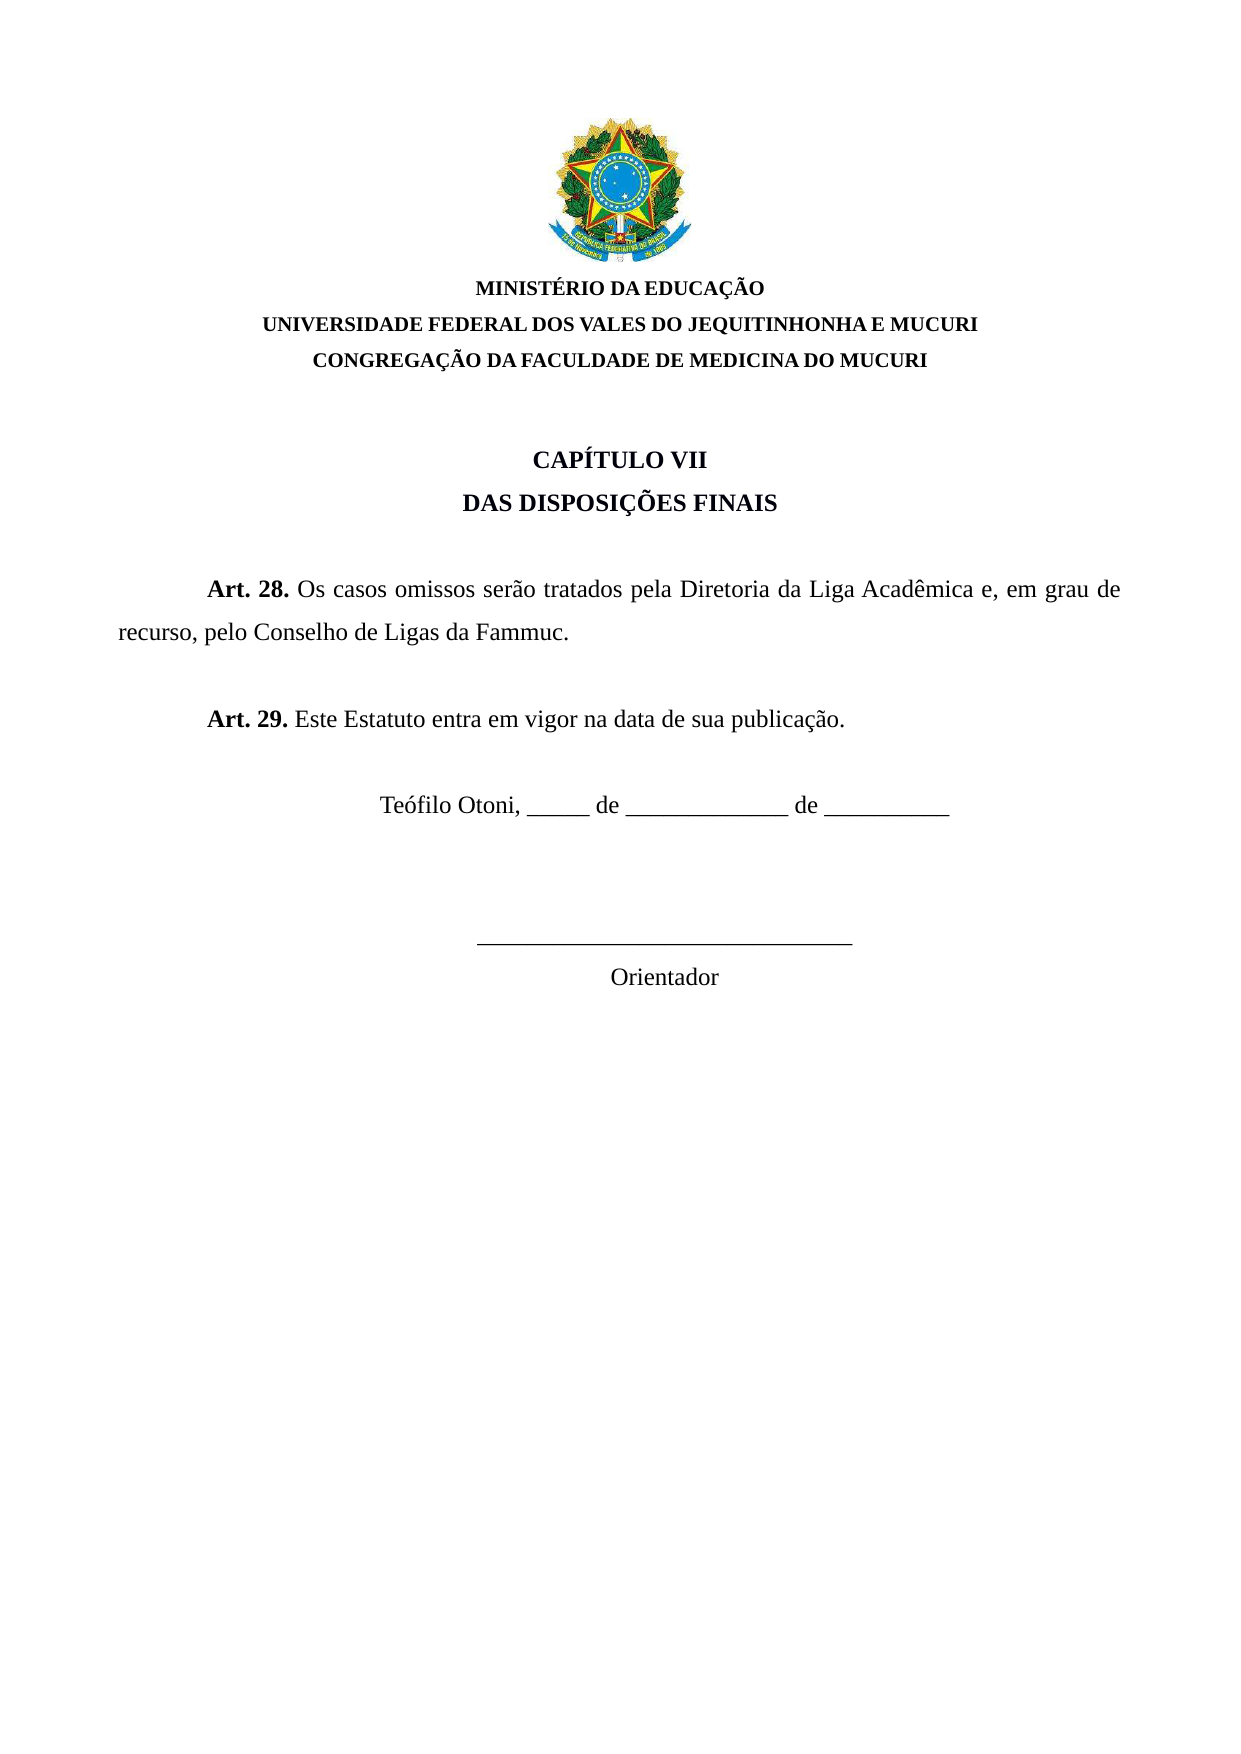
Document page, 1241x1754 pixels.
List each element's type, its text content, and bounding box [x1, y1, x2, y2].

text ______________________________ [118, 919, 1122, 948]
text Art. 28. Os casos omissos serão tratados pela Diretoria da Liga Acadêmica e, em grau de recurso, pelo Conselho de Ligas da Fammuc. [118, 574, 1122, 646]
text Teófilo Otoni, _____ de _____________ de __________ [118, 790, 1122, 819]
text Art. 29. Este Estatuto entra em vigor na data de sua publicação. [118, 704, 1122, 732]
subtitle CAPÍTULO VII DAS DISPOSIÇÕES FINAIS [118, 445, 1122, 517]
text Orientador [118, 962, 1122, 991]
